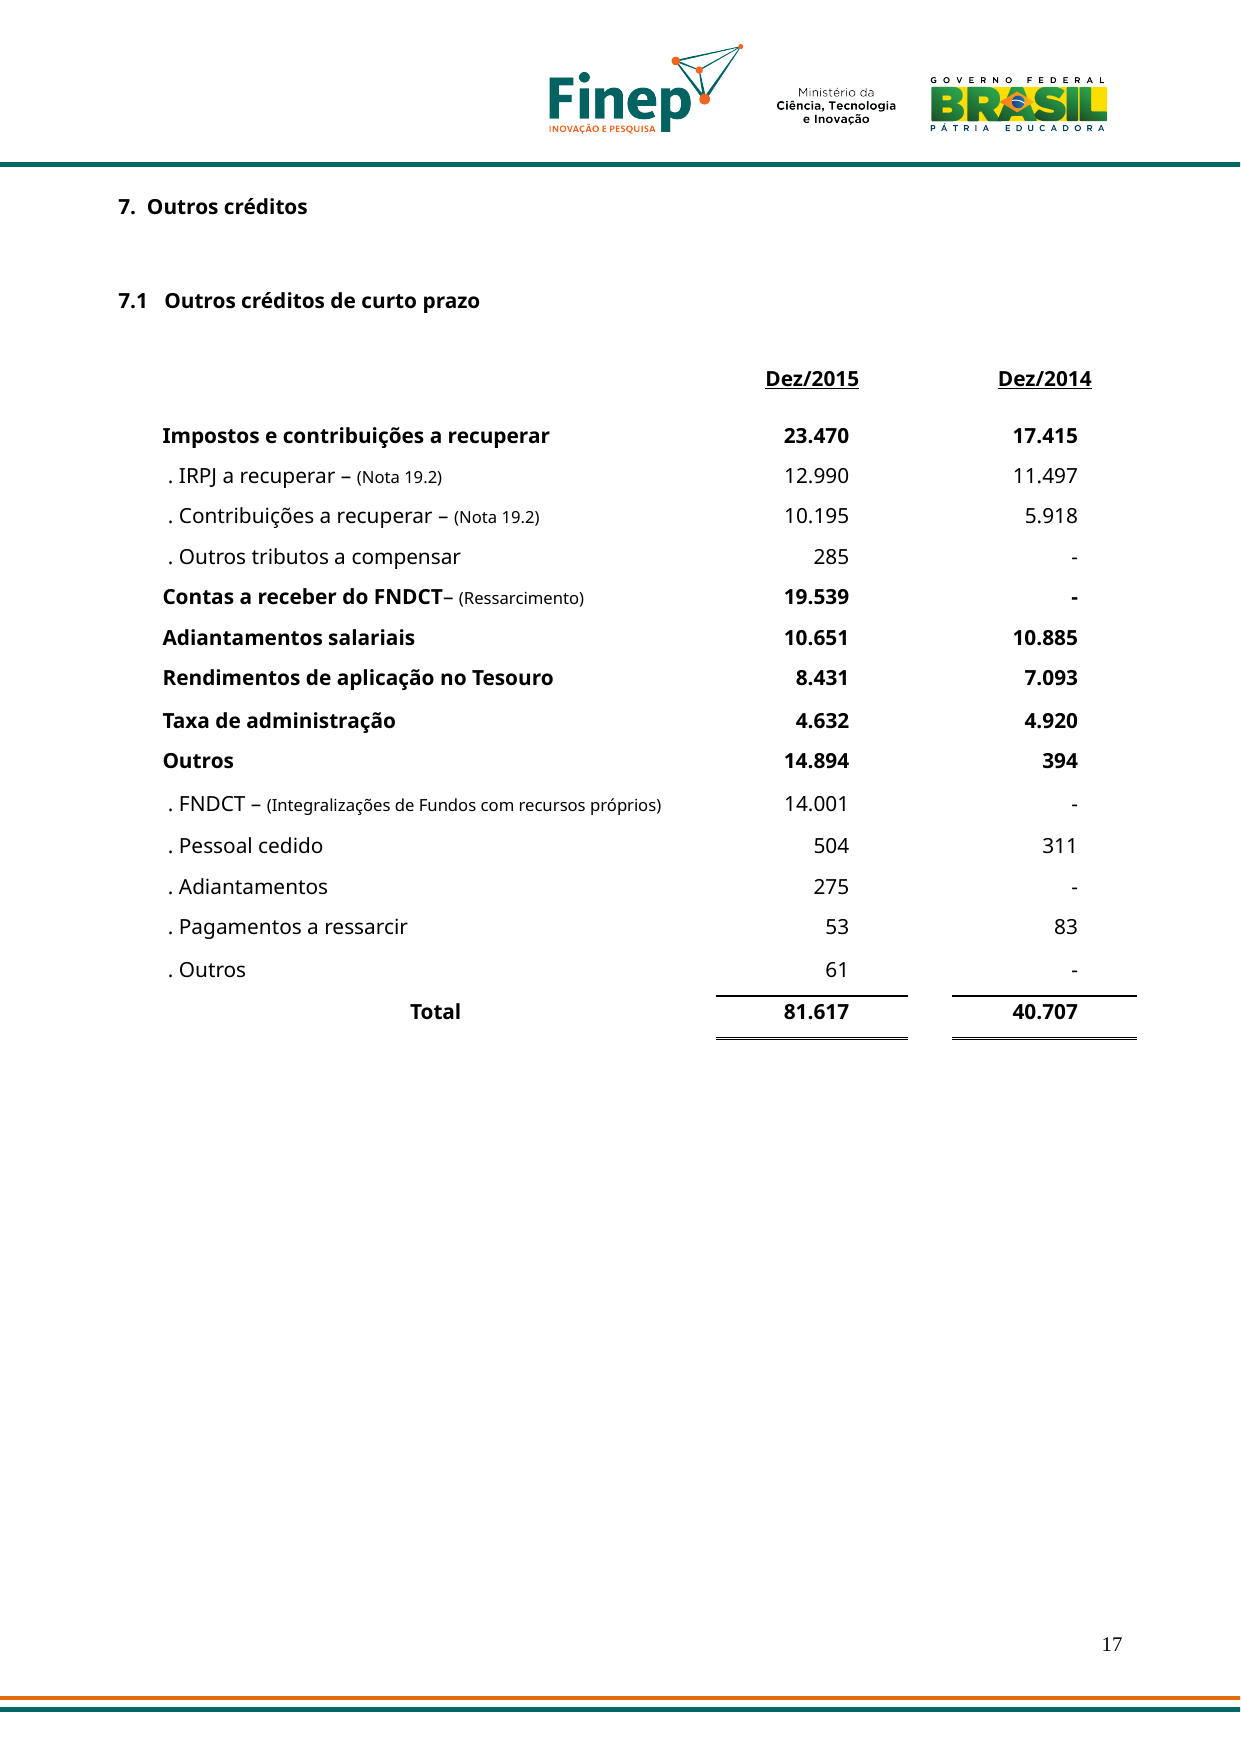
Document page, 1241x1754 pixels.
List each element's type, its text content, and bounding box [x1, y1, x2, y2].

table_cell . IRPJ a recuperar – (Nota 19.2) [155, 461, 716, 502]
table_cell 394 - 311 [952, 746, 1137, 872]
table_cell 7.093 4.920 [952, 663, 1137, 746]
table_cell [908, 746, 952, 872]
table_cell 8.431 4.632 [716, 663, 908, 746]
subtitle 7.1 Outros créditos de curto prazo [118, 286, 1122, 314]
table_cell - [952, 872, 1137, 912]
table_cell Outros . FNDCT – (Integralizações de Fundos com recursos próprios) . Pessoal cedido [155, 746, 716, 872]
table_cell 81.617 [716, 997, 908, 1037]
table_cell 12.990 [716, 461, 908, 502]
table_cell [908, 392, 952, 421]
table_cell [908, 623, 952, 663]
table_header [908, 335, 952, 392]
table_cell 285 [716, 542, 908, 582]
table_cell . Adiantamentos [155, 872, 716, 912]
table_cell 83 - [952, 912, 1137, 995]
table_cell [908, 461, 952, 502]
table_cell 11.497 [952, 461, 1137, 502]
table_cell [908, 912, 952, 995]
table_cell [952, 392, 1137, 421]
table_cell 10.885 [952, 623, 1137, 663]
table_cell 53 61 [716, 912, 908, 995]
table_cell Adiantamentos salariais [155, 623, 716, 663]
table_cell [908, 502, 952, 542]
table_header [155, 335, 716, 392]
table_cell 14.894 14.001 504 [716, 746, 908, 872]
table_cell . Pagamentos a ressarcir . Outros [155, 912, 716, 995]
table_cell - [952, 583, 1137, 623]
table_cell 10.651 [716, 623, 908, 663]
table_cell [908, 872, 952, 912]
table_header Dez/2014 [952, 335, 1137, 392]
table_cell Contas a receber do FNDCT– (Ressarcimento) [155, 583, 716, 623]
table_cell [908, 421, 952, 461]
table_cell [908, 542, 952, 582]
table_cell Total [155, 995, 716, 1037]
table_cell [716, 392, 908, 421]
table_cell 275 [716, 872, 908, 912]
table_cell 5.918 [952, 502, 1137, 542]
table_cell . Outros tributos a compensar [155, 542, 716, 582]
table_cell [908, 663, 952, 746]
subtitle 7. Outros créditos [118, 192, 1122, 220]
table_cell . Contribuições a recuperar – (Nota 19.2) [155, 502, 716, 542]
table_cell 40.707 [952, 997, 1137, 1037]
table_cell Rendimentos de aplicação no Tesouro Taxa de administração [155, 663, 716, 746]
table_cell 19.539 [716, 583, 908, 623]
table_cell [155, 392, 716, 421]
table_cell 23.470 [716, 421, 908, 461]
table_cell Impostos e contribuições a recuperar [155, 421, 716, 461]
table_cell [908, 583, 952, 623]
table_header Dez/2015 [716, 335, 908, 392]
table_cell 17.415 [952, 421, 1137, 461]
table_cell - [952, 542, 1137, 582]
table_cell 10.195 [716, 502, 908, 542]
table_cell [908, 995, 952, 1037]
